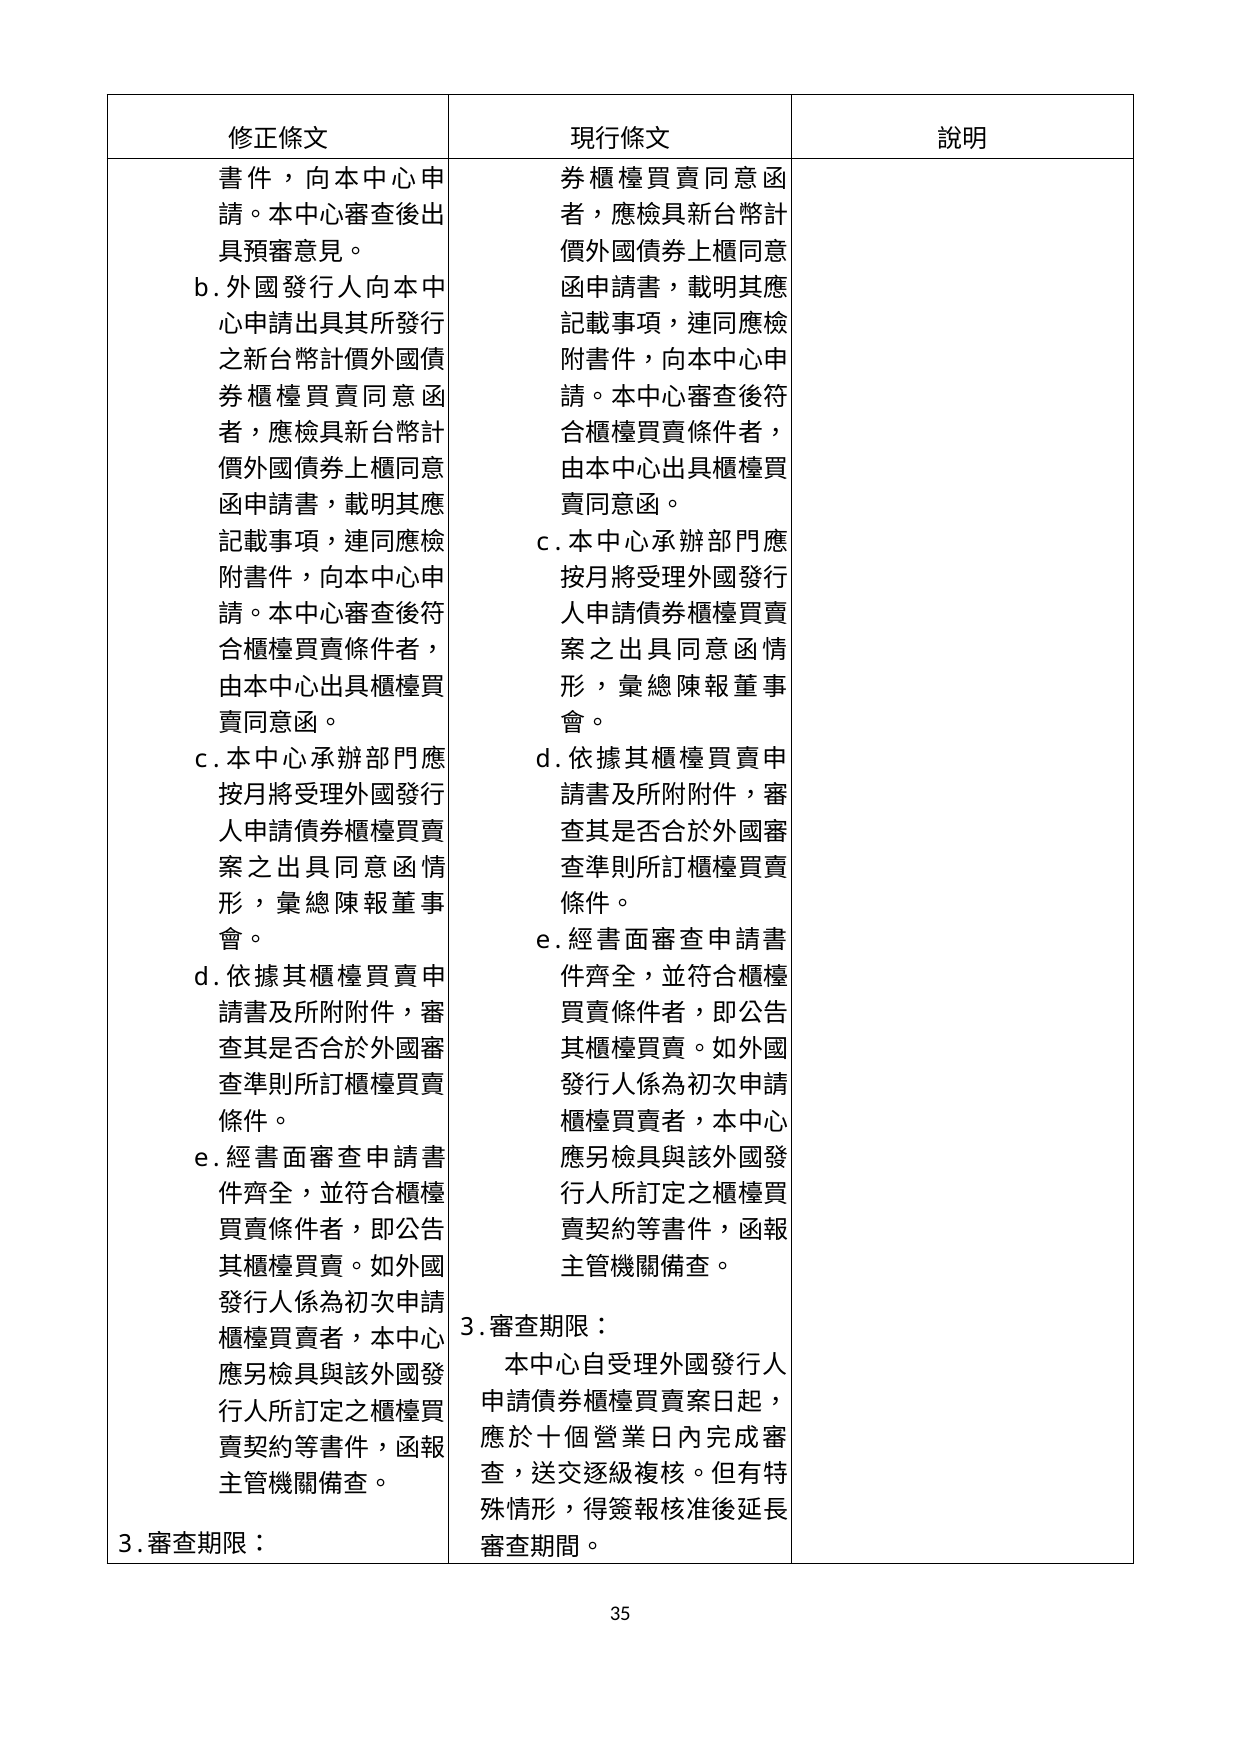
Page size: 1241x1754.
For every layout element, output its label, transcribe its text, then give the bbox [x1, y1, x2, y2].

table_cell 券櫃檯買賣同意函者，應檢具新台幣計價外國債券上櫃同意函申請書，載明其應記載事項，連同應檢附書件，向本中心申請。本中心審查後符合櫃檯買賣條件者，由本中心出具櫃檯買賣同意函。 c.本中心承辦部門應按月將受理外國發行人申請債券櫃檯買賣案之出具同意函情形，彙總陳報董事會。 d.依據其櫃檯買賣申請書及所附附件，審查其是否合於外國審查準則所訂櫃檯買賣條件。 e.經書面審查申請書件齊全，並符合櫃檯買賣條件者，即公告其櫃檯買賣。如外國發行人係為初次申請櫃檯買賣者，本中心應另檢具與該外國發行人所訂定之櫃檯買賣契約等書件，函報主管機關備查。 3.審查期限： 本中心自受理外國發行人申請債券櫃檯買賣案日起，應於十個營業日內完成審查，送交逐級複核。但有特殊情形，得簽報核准後延長審查期間。 [449, 159, 791, 1562]
table_cell 書件，向本中心申請。本中心審查後出具預審意見。 b.外國發行人向本中心申請出具其所發行之新台幣計價外國債券櫃檯買賣同意函者，應檢具新台幣計價外國債券上櫃同意函申請書，載明其應記載事項，連同應檢附書件，向本中心申請。本中心審查後符合櫃檯買賣條件者，由本中心出具櫃檯買賣同意函。 c.本中心承辦部門應按月將受理外國發行人申請債券櫃檯買賣案之出具同意函情形，彙總陳報董事會。 d.依據其櫃檯買賣申請書及所附附件，審查其是否合於外國審查準則所訂櫃檯買賣條件。 e.經書面審查申請書件齊全，並符合櫃檯買賣條件者，即公告其櫃檯買賣。如外國發行人係為初次申請櫃檯買賣者，本中心應另檢具與該外國發行人所訂定之櫃檯買賣契約等書件，函報主管機關備查。 3.審查期限： [108, 159, 448, 1562]
table_header 修正條文 [108, 95, 448, 158]
table_header 說明 [792, 95, 1133, 158]
table_cell [792, 159, 1133, 1562]
table_header 現行條文 [449, 95, 791, 158]
